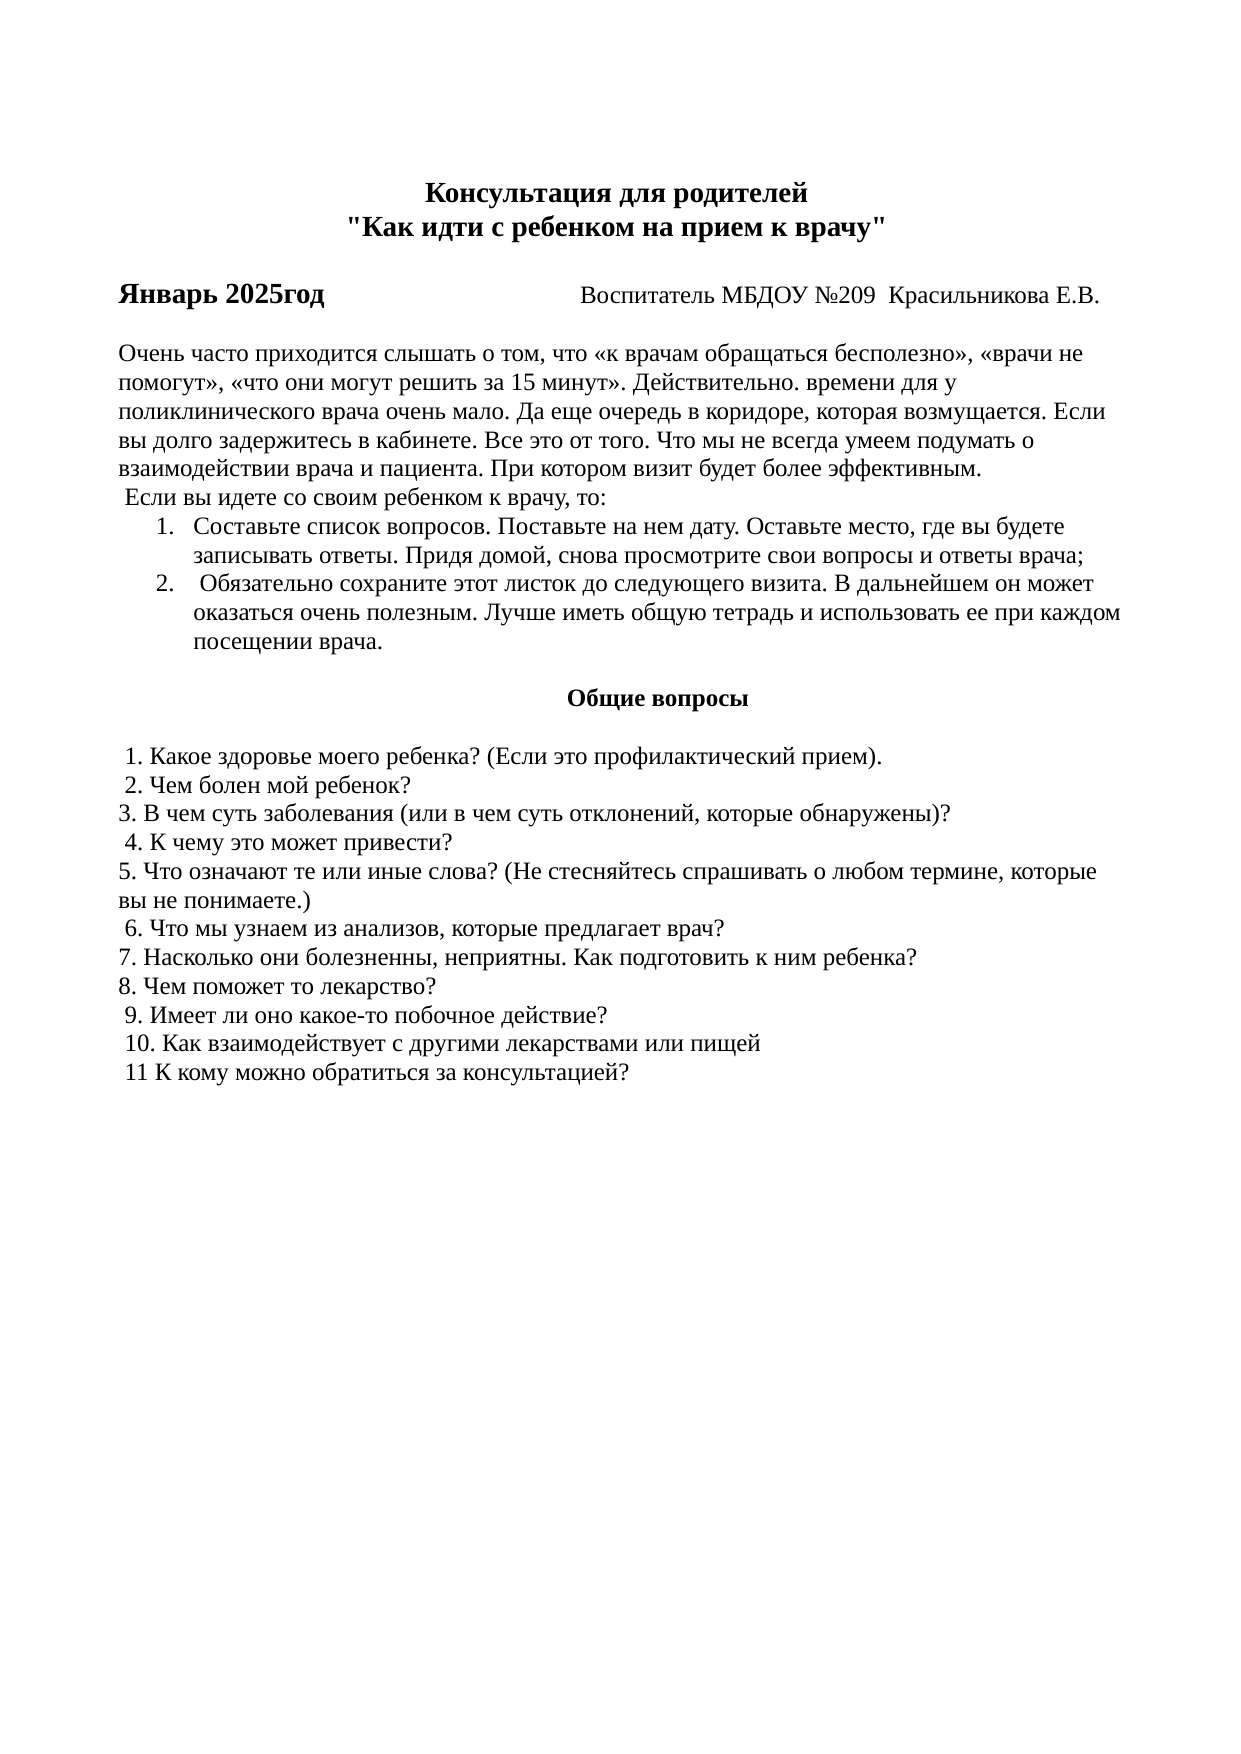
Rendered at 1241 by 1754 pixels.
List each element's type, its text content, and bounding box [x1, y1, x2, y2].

text 6. Что мы узнаем из анализов, которые предлагает врач? [118, 913, 1122, 942]
text 3. В чем суть заболевания (или в чем суть отклонений, которые обнаружены)? [118, 798, 1122, 827]
text Консультация для родителей [118, 176, 1122, 209]
text Январь 2025год Воспитатель МБДОУ №209 Красильникова Е.В. [118, 276, 1122, 310]
text 1. Какое здоровье моего ребенка? (Если это профилактический прием). [118, 741, 1122, 770]
text 11 К кому можно обратиться за консультацией? [118, 1057, 1122, 1086]
text 2. Чем болен мой ребенок? [118, 770, 1122, 798]
list Составьте список вопросов. Поставьте на нем дату. Оставьте место, где вы будете записывать ответы. Придя домой, снова просмотрите свои вопросы и ответы врача; [156, 511, 1122, 568]
text 7. Насколько они болезненны, неприятны. Как подготовить к ним ребенка? [118, 942, 1122, 971]
text 9. Имеет ли оно какое-то побочное действие? [118, 1000, 1122, 1028]
text 8. Чем поможет то лекарство? [118, 971, 1122, 1000]
text 10. Как взаимодействует с другими лекарствами или пищей [118, 1028, 1122, 1057]
list Обязательно сохраните этот листок до следующего визита. В дальнейшем он может оказаться очень полезным. Лучше иметь общую тетрадь и использовать ее при каждом посещении врача. [156, 568, 1122, 655]
text Очень часто приходится слышать о том, что «к врачам обращаться бесполезно», «врачи не помогут», «что они могут решить за 15 минут». Действительно. времени для у поликлинического врача очень мало. Да еще очередь в коридоре, которая возмущается. Если вы долго задержитесь в кабинете. Все это от того. Что мы не всегда умеем подумать о взаимодействии врача и пациента. При котором визит будет более эффективным. [118, 338, 1122, 482]
text 5. Что означают те или иные слова? (Не стесняйтесь спрашивать о любом термине, которые вы не понимаете.) [118, 856, 1122, 913]
text "Как идти с ребенком на прием к врачу" [118, 209, 1122, 243]
text Если вы идете со своим ребенком к врачу, то: [118, 482, 1122, 511]
text 4. К чему это может привести? [118, 827, 1122, 856]
list Общие вопросы [156, 683, 1122, 712]
